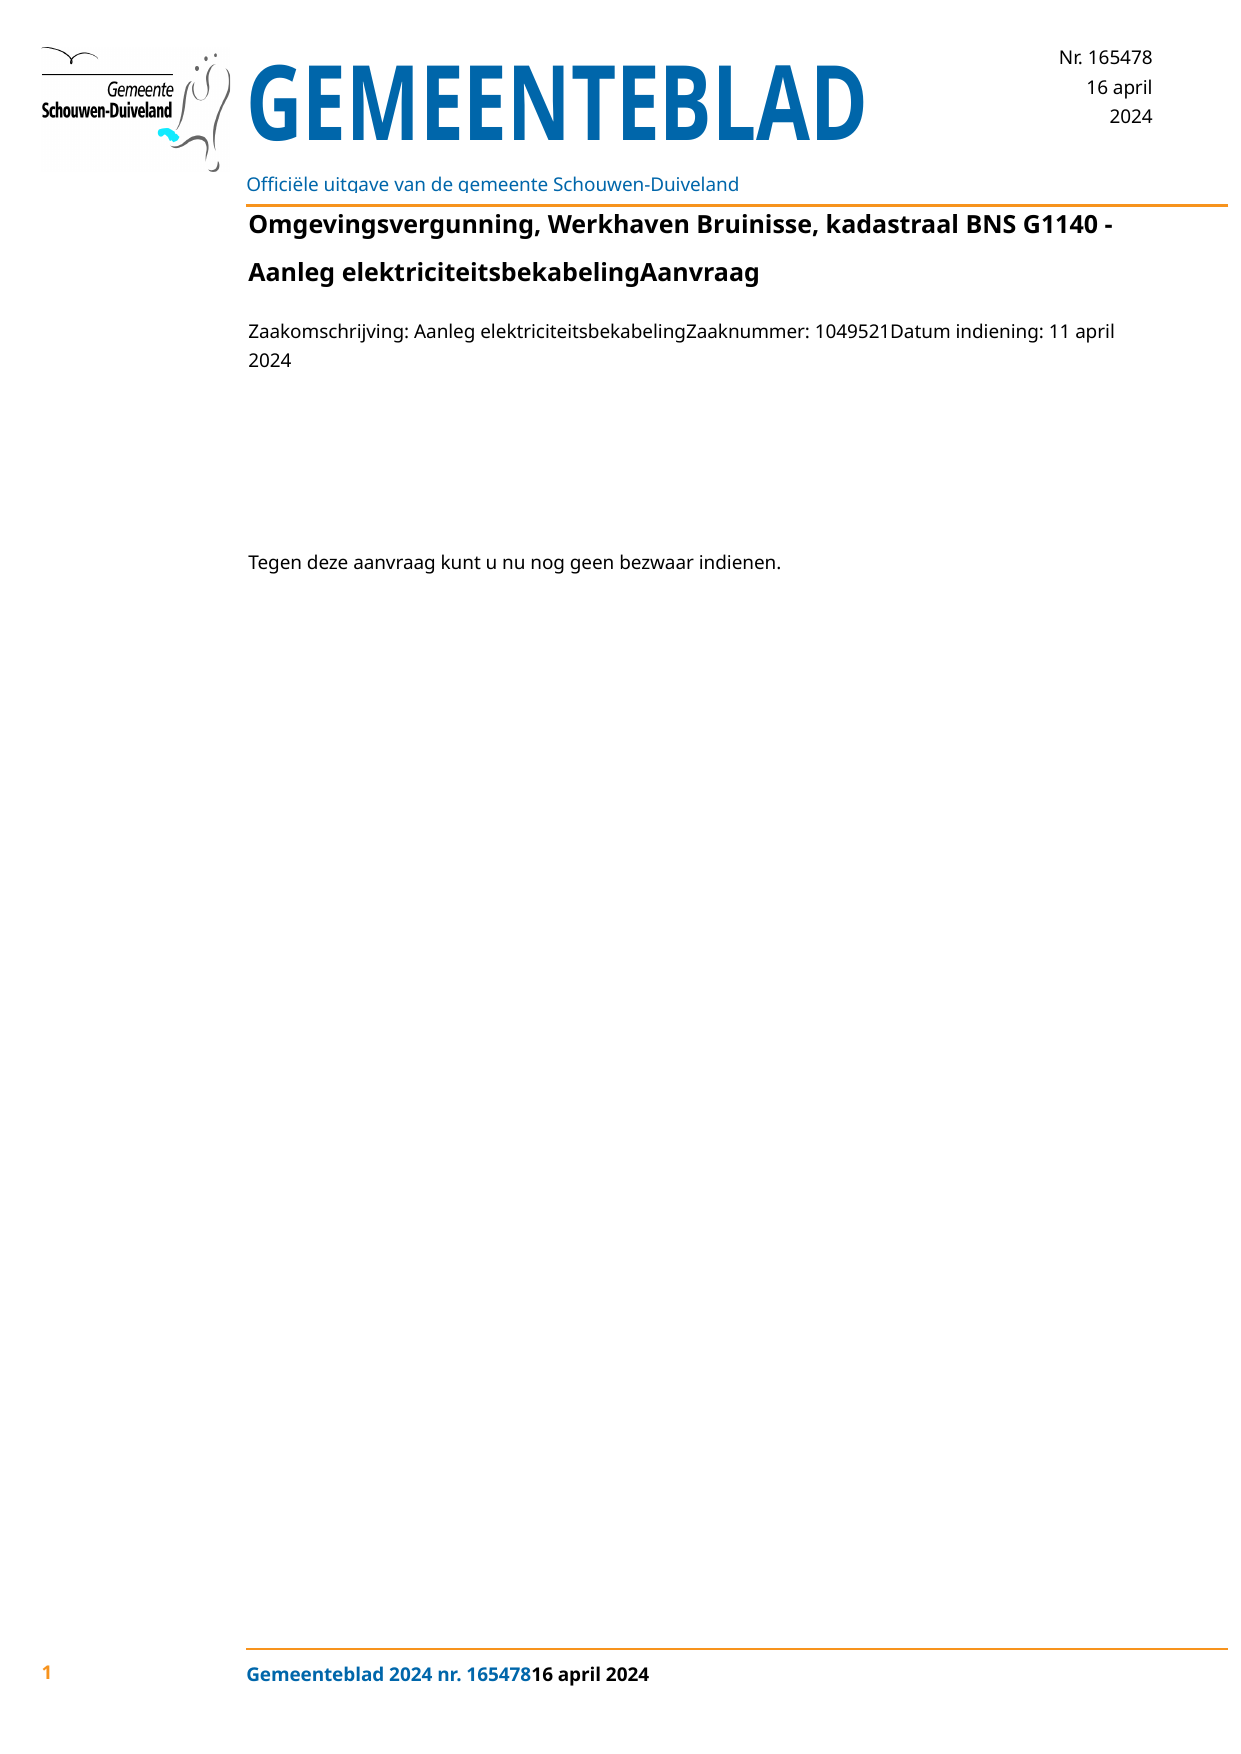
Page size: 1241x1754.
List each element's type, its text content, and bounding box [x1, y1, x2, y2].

text Tegen deze aanvraag kunt u nu nog geen bezwaar indienen. [248, 549, 1152, 575]
text Omgevingsvergunning, Werkhaven Bruinisse, kadastraal BNS G1140 - Aanleg elektriciteitsbekabelingAanvraag [248, 207, 1152, 288]
text Zaakomschrijving: Aanleg elektriciteitsbekabelingZaaknummer: 1049521Datum indiening: 11 april 2024 [248, 318, 1152, 373]
picture [41, 47, 231, 172]
